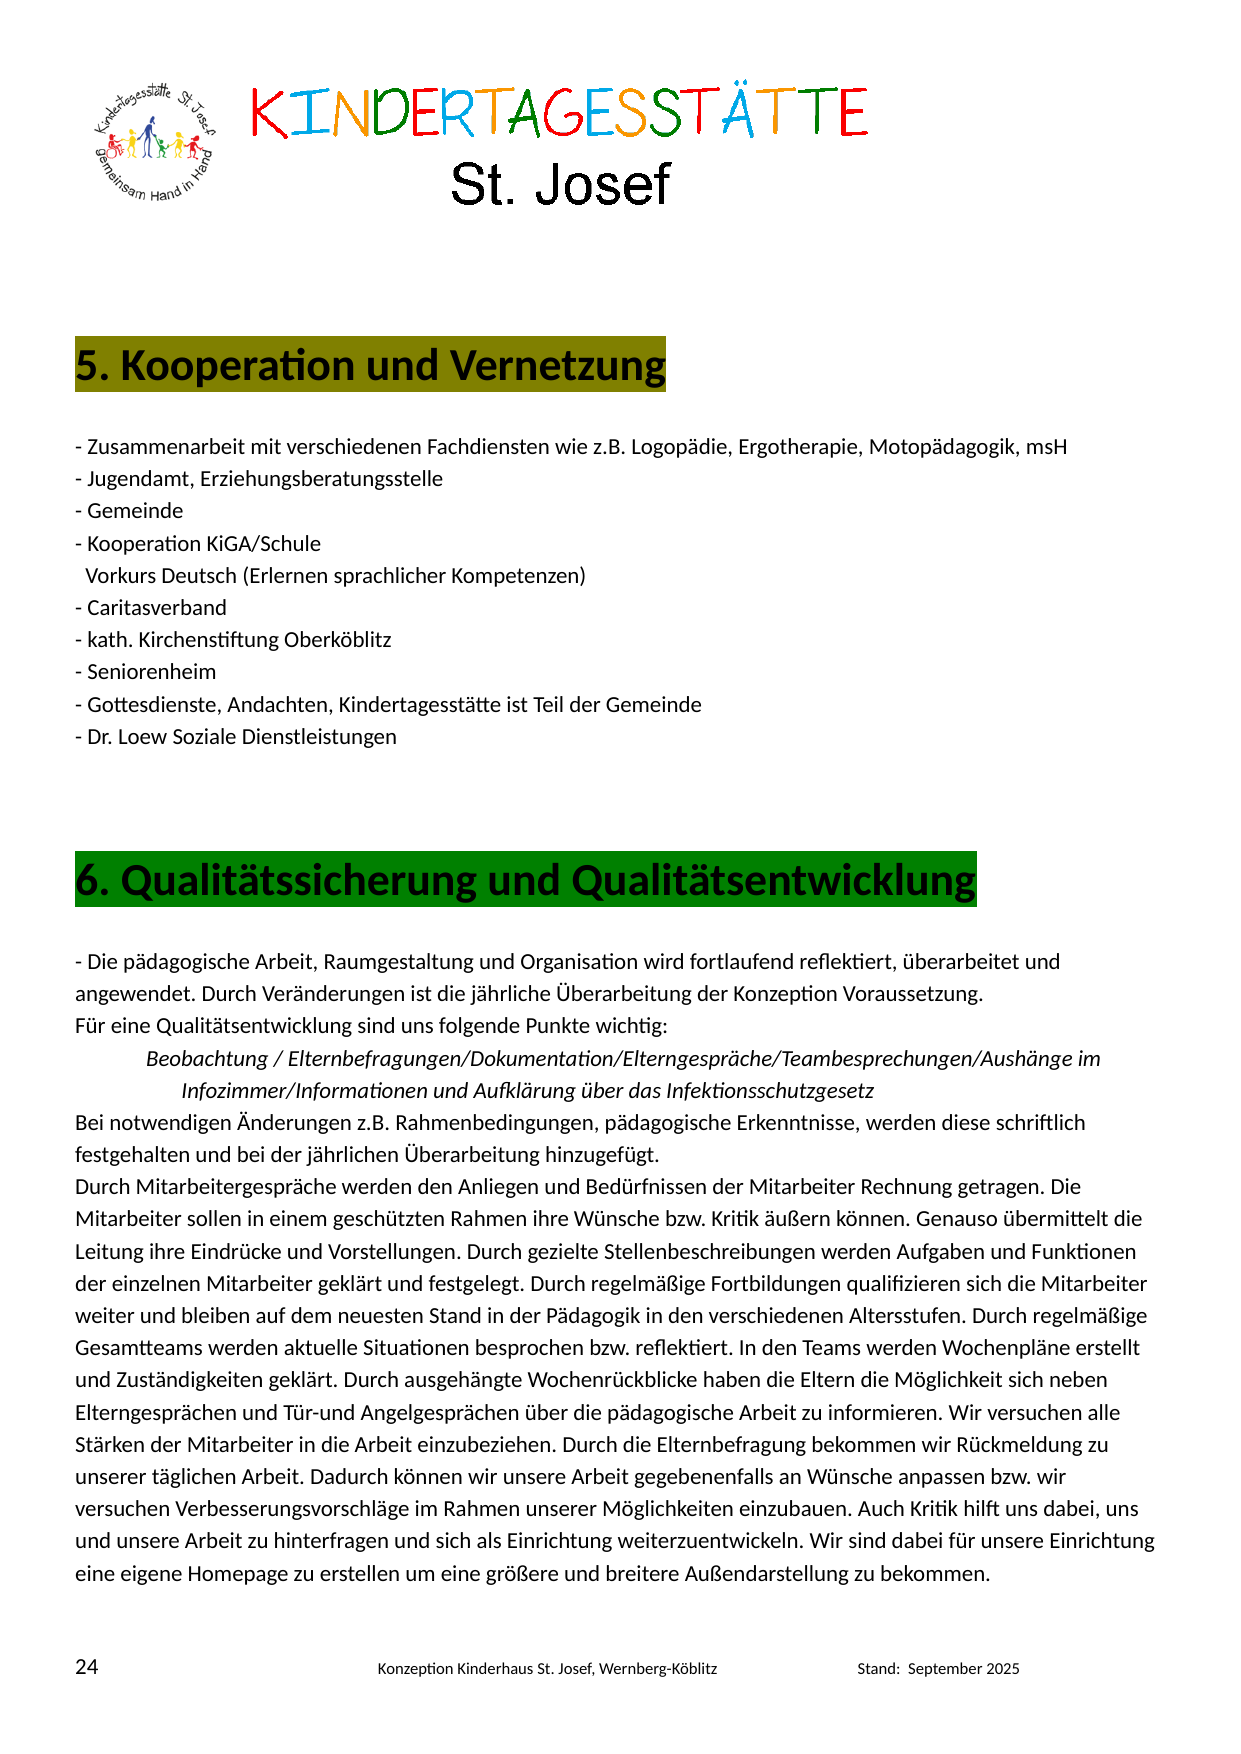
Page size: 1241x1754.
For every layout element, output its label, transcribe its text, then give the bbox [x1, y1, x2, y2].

text - Gottesdienste, Andachten, Kindertagesstätte ist Teil der Gemeinde [75, 690, 1165, 718]
text Durch Mitarbeitergespräche werden den Anliegen und Bedürfnissen der Mitarbeiter Rechnung getragen. Die Mitarbeiter sollen in einem geschützten Rahmen ihre Wünsche bzw. Kritik äußern können. Genauso übermittelt die Leitung ihre Eindrücke und Vorstellungen. Durch gezielte Stellenbeschreibungen werden Aufgaben und Funktionen der einzelnen Mitarbeiter geklärt und festgelegt. Durch regelmäßige Fortbildungen qualifizieren sich die Mitarbeiter weiter und bleiben auf dem neuesten Stand in der Pädagogik in den verschiedenen Altersstufen. Durch regelmäßige Gesamtteams werden aktuelle Situationen besprochen bzw. reflektiert. In den Teams werden Wochenpläne erstellt und Zuständigkeiten geklärt. Durch ausgehängte Wochenrückblicke haben die Eltern die Möglichkeit sich neben Elterngesprächen und Tür-und Angelgesprächen über die pädagogische Arbeit zu informieren. Wir versuchen alle Stärken der Mitarbeiter in die Arbeit einzubeziehen. Durch die Elternbefragung bekommen wir Rückmeldung zu unserer täglichen Arbeit. Dadurch können wir unsere Arbeit gegebenenfalls an Wünsche anpassen bzw. wir versuchen Verbesserungsvorschläge im Rahmen unserer Möglichkeiten einzubauen. Auch Kritik hilft uns dabei, uns und unsere Arbeit zu hinterfragen und sich als Einrichtung weiterzuentwickeln. Wir sind dabei für unsere Einrichtung eine eigene Homepage zu erstellen um eine größere und breitere Außendarstellung zu bekommen. [75, 1172, 1165, 1587]
text - kath. Kirchenstiftung Oberköblitz [75, 625, 1165, 653]
text - Dr. Loew Soziale Dienstleistungen [75, 722, 1165, 750]
text 6. Qualitätssicherung und Qualitätsentwicklung [75, 851, 1165, 907]
text Für eine Qualitätsentwicklung sind uns folgende Punkte wichtig: [75, 1011, 1165, 1039]
text - Gemeinde [75, 497, 1165, 524]
text Vorkurs Deutsch (Erlernen sprachlicher Kompetenzen) [75, 561, 1165, 589]
text - Kooperation KiGA/Schule [75, 529, 1165, 557]
text - Die pädagogische Arbeit, Raumgestaltung und Organisation wird fortlaufend reflektiert, überarbeitet und angewendet. Durch Veränderungen ist die jährliche Überarbeitung der Konzeption Voraussetzung. [75, 947, 1165, 1007]
text - Caritasverband [75, 593, 1165, 621]
text Bei notwendigen Änderungen z.B. Rahmenbedingungen, pädagogische Erkenntnisse, werden diese schriftlich festgehalten und bei der jährlichen Überarbeitung hinzugefügt. [75, 1108, 1165, 1168]
text - Seniorenheim [75, 657, 1165, 686]
text Beobachtung / Elternbefragungen/Dokumentation/Elterngespräche/Teambesprechungen/Aushänge im [75, 1044, 1165, 1072]
text Infozimmer/Informationen und Aufklärung über das Infektionsschutzgesetz [75, 1076, 1165, 1104]
text - Jugendamt, Erziehungsberatungsstelle [75, 464, 1165, 492]
text - Zusammenarbeit mit verschiedenen Fachdiensten wie z.B. Logopädie, Ergotherapie, Motopädagogik, msH [75, 432, 1165, 460]
text 5. Kooperation und Vernetzung [75, 336, 1165, 392]
